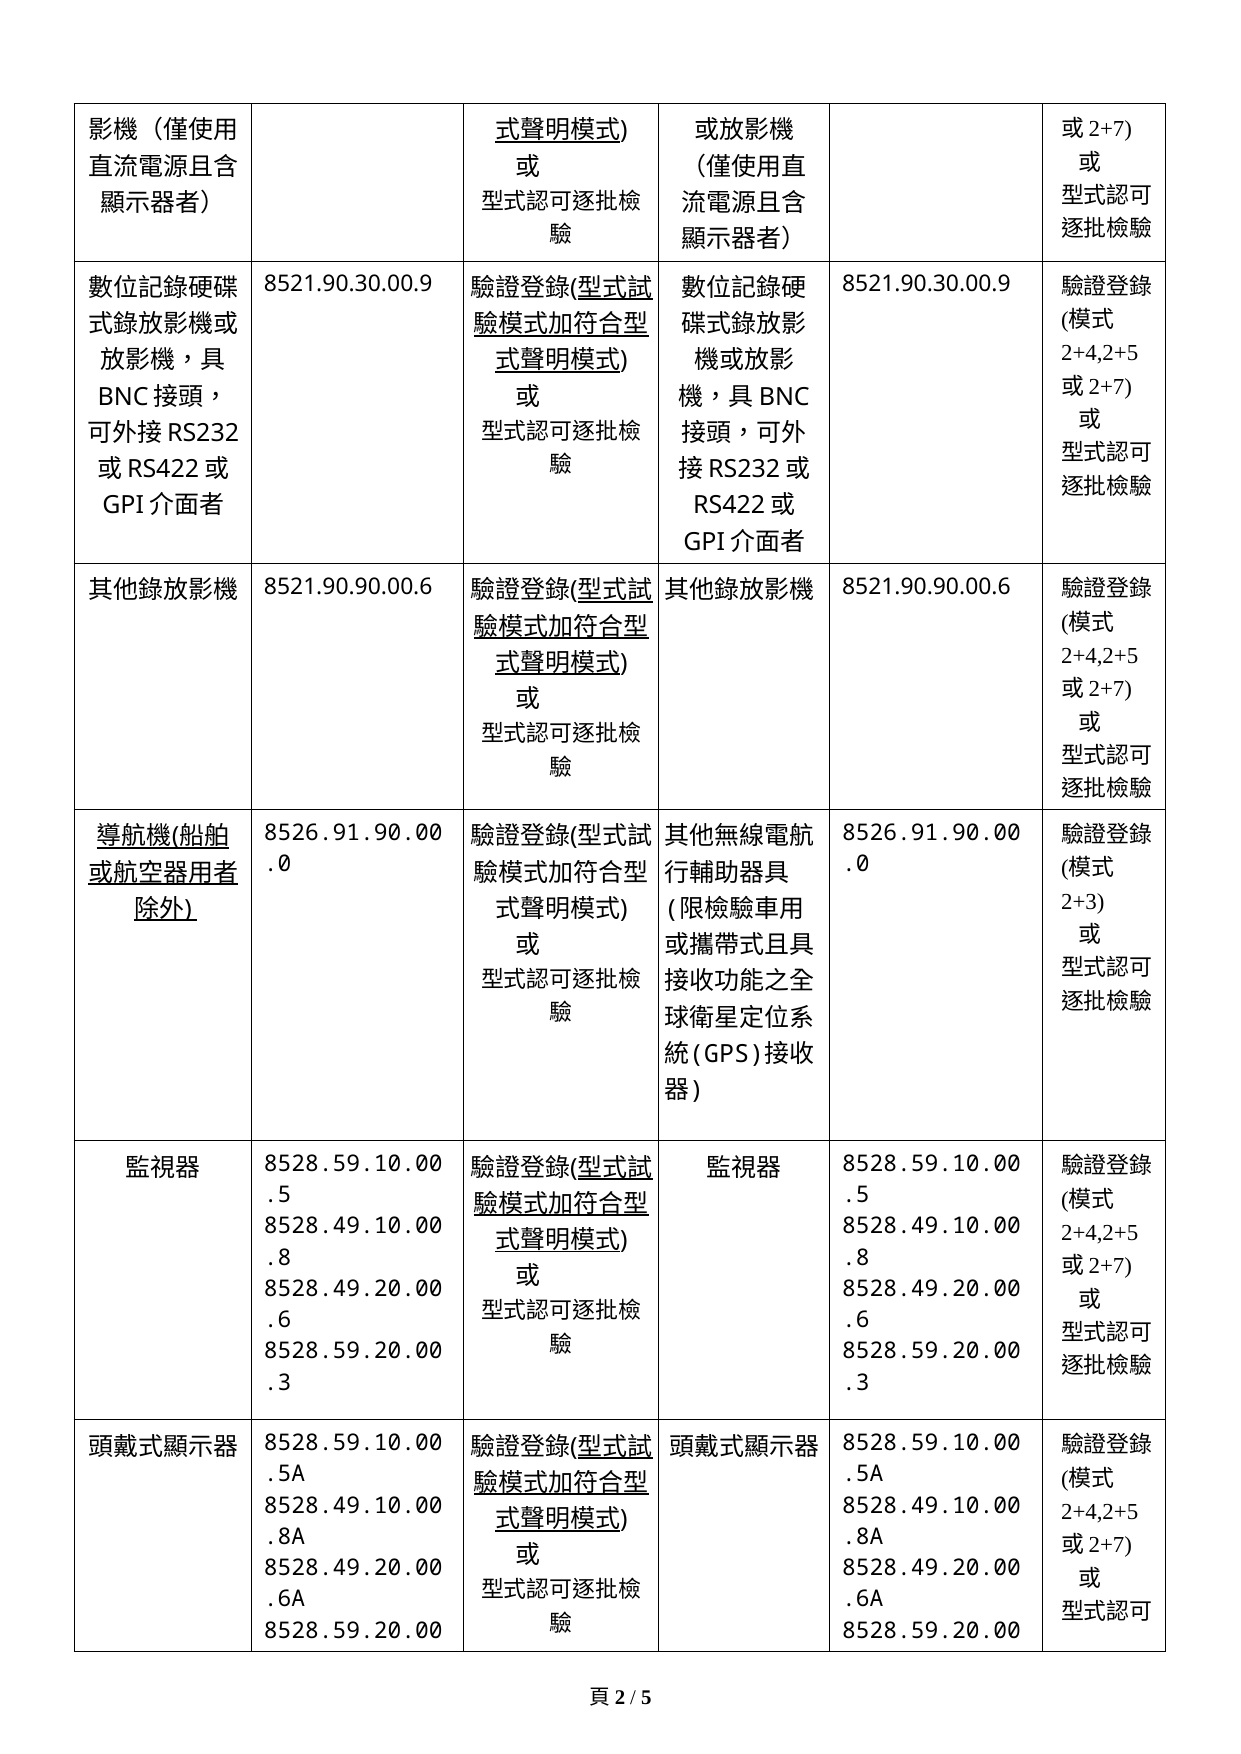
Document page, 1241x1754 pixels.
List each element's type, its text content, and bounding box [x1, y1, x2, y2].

table_cell 驗證登錄(模式2+4,2+5或2+7) 或 型式認可逐批檢驗 [1043, 262, 1165, 563]
table_cell 驗證登錄(型式試驗模式加符合型式聲明模式) 或 型式認可逐批檢驗 [464, 1420, 658, 1651]
table_cell [830, 104, 1042, 261]
table_cell 數位記錄硬碟式錄放影機或放影機，具BNC接頭，可外接RS232或RS422或GPI介面者 [75, 262, 251, 563]
table_cell 8521.90.90.00.6 [252, 564, 463, 809]
table_cell 其他錄放影機 [75, 564, 251, 809]
table_cell 驗證登錄(模式2+4,2+5或2+7) 或 型式認可 [1043, 1420, 1165, 1651]
table_cell 頭戴式顯示器 [75, 1420, 251, 1651]
table_cell 驗證登錄(模式2+4,2+5或2+7) 或 型式認可逐批檢驗 [1043, 564, 1165, 809]
table_cell 8528.59.10.00.5A 8528.49.10.00.8A 8528.49.20.00.6A 8528.59.20.00 [252, 1420, 463, 1651]
table_cell 驗證登錄(型式試驗模式加符合型式聲明模式) 或 型式認可逐批檢驗 [464, 262, 658, 563]
table_cell 驗證登錄(型式試驗模式加符合型式聲明模式) 或 型式認可逐批檢驗 [464, 810, 658, 1140]
table_cell 其他無線電航行輔助器具(限檢驗車用或攜帶式且具接收功能之全球衛星定位系統(GPS)接收器) [659, 810, 829, 1140]
table_cell 監視器 [75, 1141, 251, 1419]
table_cell 或2+7) 或 型式認可逐批檢驗 [1043, 104, 1165, 261]
table_cell 8521.90.30.00.9 [830, 262, 1042, 563]
table_cell 8521.90.30.00.9 [252, 262, 463, 563]
table_cell 驗證登錄(模式2+3) 或 型式認可逐批檢驗 [1043, 810, 1165, 1140]
table_cell [252, 104, 463, 261]
table_cell 8528.59.10.00.5 8528.49.10.00.8 8528.49.20.00.6 8528.59.20.00.3 [252, 1141, 463, 1419]
table_cell 8528.59.10.00.5 8528.49.10.00.8 8528.49.20.00.6 8528.59.20.00.3 [830, 1141, 1042, 1419]
table_cell 或放影機（僅使用直流電源且含顯示器者） [659, 104, 829, 261]
table_cell 數位記錄硬碟式錄放影機或放影機，具BNC接頭，可外接RS232或RS422或GPI介面者 [659, 262, 829, 563]
table_cell 監視器 [659, 1141, 829, 1419]
table_cell 驗證登錄(型式試驗模式加符合型式聲明模式) 或 型式認可逐批檢驗 [464, 564, 658, 809]
table_cell 8521.90.90.00.6 [830, 564, 1042, 809]
table_cell 驗證登錄(模式2+4,2+5或2+7) 或 型式認可逐批檢驗 [1043, 1141, 1165, 1419]
table_cell 8526.91.90.00.0 [830, 810, 1042, 1140]
table_cell 驗證登錄(型式試驗模式加符合型式聲明模式) 或 型式認可逐批檢驗 [464, 1141, 658, 1419]
table_cell 導航機(船舶或航空器用者除外) [75, 810, 251, 1140]
table_cell 其他錄放影機 [659, 564, 829, 809]
table_cell 8526.91.90.00.0 [252, 810, 463, 1140]
table_cell 頭戴式顯示器 [659, 1420, 829, 1651]
table_cell 式聲明模式) 或 型式認可逐批檢驗 [464, 104, 658, 261]
table_cell 影機（僅使用直流電源且含顯示器者） [75, 104, 251, 261]
table_cell 8528.59.10.00.5A 8528.49.10.00.8A 8528.49.20.00.6A 8528.59.20.00 [830, 1420, 1042, 1651]
